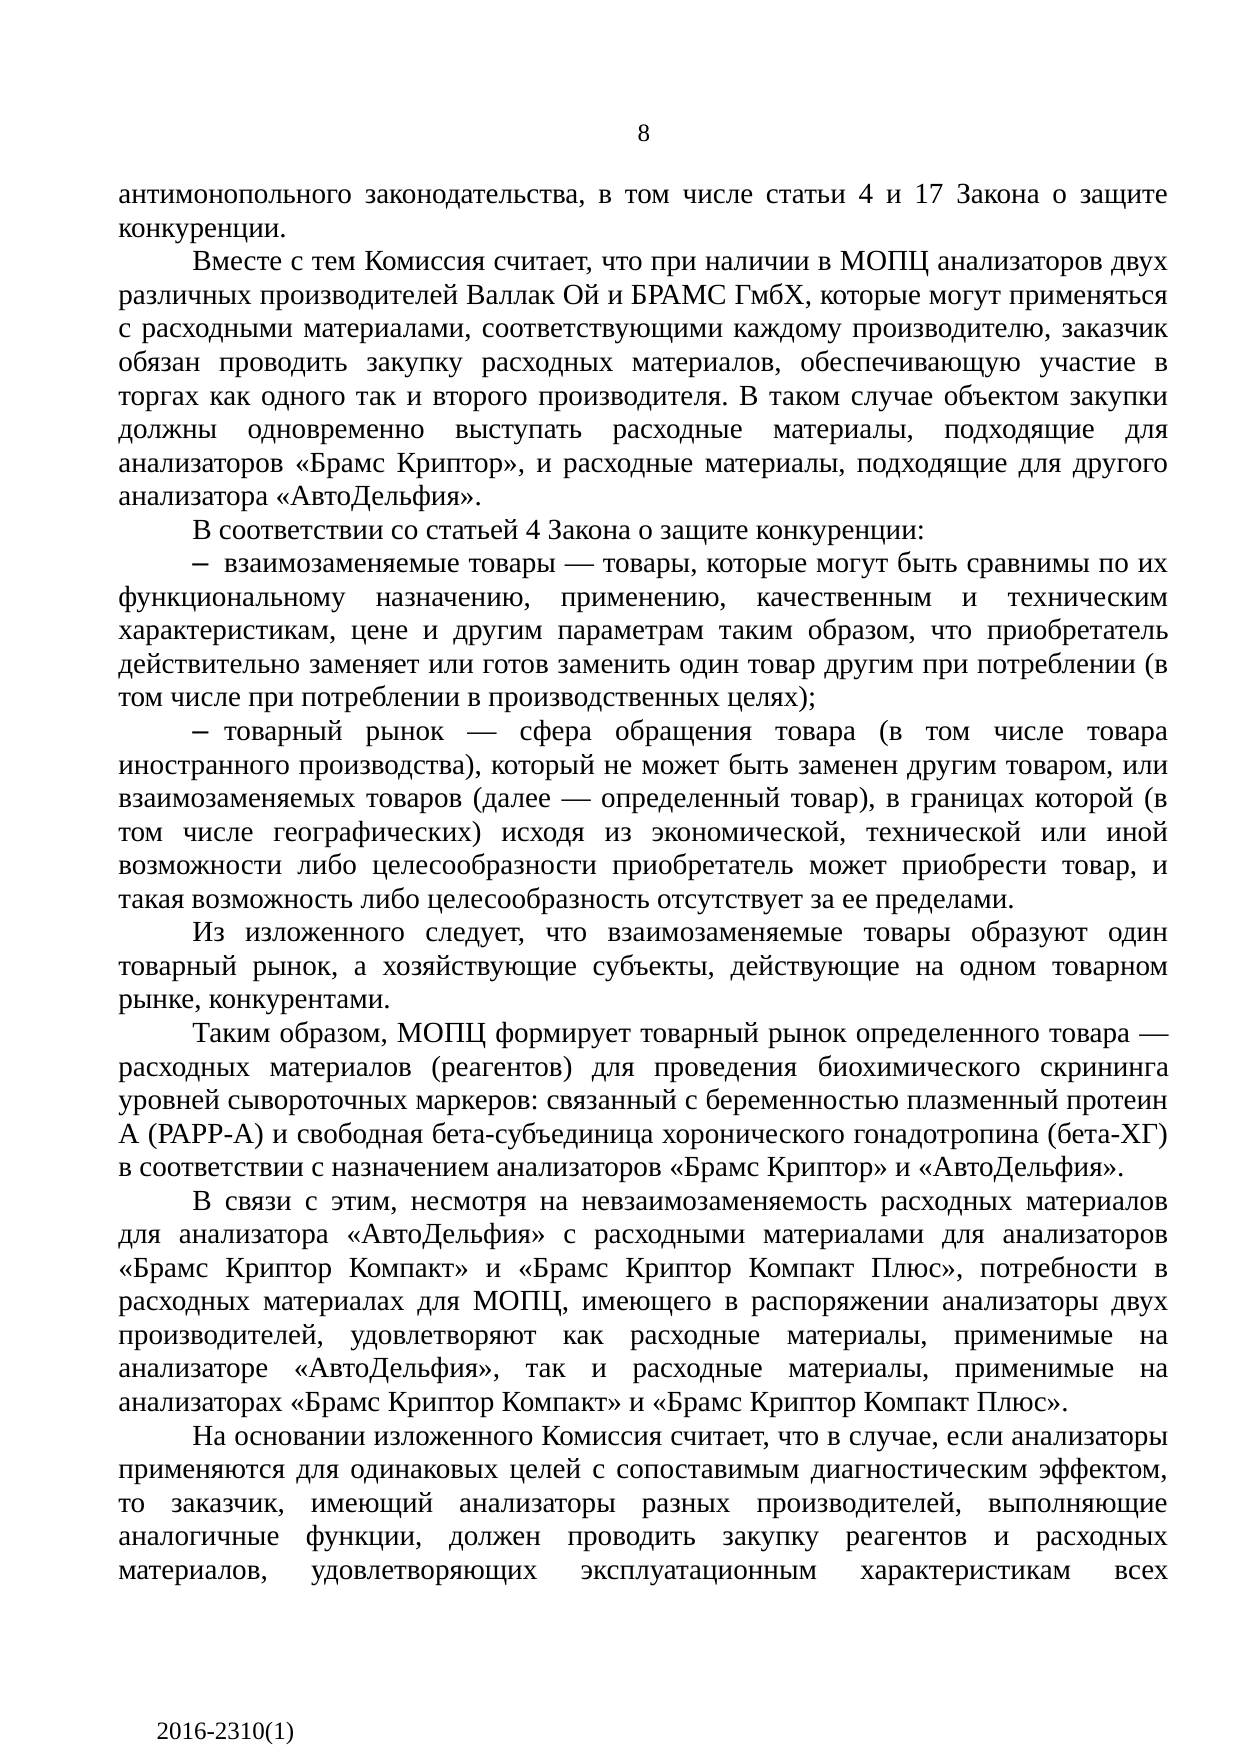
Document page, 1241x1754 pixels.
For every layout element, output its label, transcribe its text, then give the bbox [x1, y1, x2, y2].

text Вместе с тем Комиссия считает, что при наличии в МОПЦ анализаторов двух различных производителей Валлак Ой и БРАМС ГмбХ, которые могут применяться с расходными материалами, соответствующими каждому производителю, заказчик обязан проводить закупку расходных материалов, обеспечивающую участие в торгах как одного так и второго производителя. В таком случае объектом закупки должны одновременно выступать расходные материалы, подходящие для анализаторов «Брамс Криптор», и расходные материалы, подходящие для другого анализатора «АвтоДельфия». [118, 243, 1169, 512]
text В связи с этим, несмотря на невзаимозаменяемость расходных материалов для анализатора «АвтоДельфия» с расходными материалами для анализаторов «Брамс Криптор Компакт» и «Брамс Криптор Компакт Плюс», потребности в расходных материалах для МОПЦ, имеющего в распоряжении анализаторы двух производителей, удовлетворяют как расходные материалы, применимые на анализаторе «АвтоДельфия», так и расходные материалы, применимые на анализаторах «Брамс Криптор Компакт» и «Брамс Криптор Компакт Плюс». [118, 1183, 1169, 1418]
list взаимозаменяемые товары — товары, которые могут быть сравнимы по их функциональному назначению, применению, качественным и техническим характеристикам, цене и другим параметрам таким образом, что приобретатель действительно заменяет или готов заменить один товар другим при потреблении (в том числе при потреблении в производственных целях); [118, 545, 1169, 713]
text антимонопольного законодательства, в том числе статьи 4 и 17 Закона о защите конкуренции. [118, 176, 1169, 243]
text Таким образом, МОПЦ формирует товарный рынок определенного товара — расходных материалов (реагентов) для проведения биохимического скрининга уровней сывороточных маркеров: связанный с беременностью плазменный протеин А (РАРР-А) и свободная бета-субъединица хоронического гонадотропина (бета-ХГ) в соответствии с назначением анализаторов «Брамс Криптор» и «АвтоДельфия». [118, 1015, 1169, 1183]
text Из изложенного следует, что взаимозаменяемые товары образуют один товарный рынок, а хозяйствующие субъекты, действующие на одном товарном рынке, конкурентами. [118, 914, 1169, 1015]
list товарный рынок — сфера обращения товара (в том числе товара иностранного производства), который не может быть заменен другим товаром, или взаимозаменяемых товаров (далее — определенный товар), в границах которой (в том числе географических) исходя из экономической, технической или иной возможности либо целесообразности приобретатель может приобрести товар, и такая возможность либо целесообразность отсутствует за ее пределами. [118, 713, 1169, 914]
text В соответствии со статьей 4 Закона о защите конкуренции: [118, 512, 1169, 545]
text На основании изложенного Комиссия считает, что в случае, если анализаторы применяются для одинаковых целей с сопоставимым диагностическим эффектом, то заказчик, имеющий анализаторы разных производителей, выполняющие аналогичные функции, должен проводить закупку реагентов и расходных материалов, удовлетворяющих эксплуатационным характеристикам всех [118, 1418, 1169, 1585]
